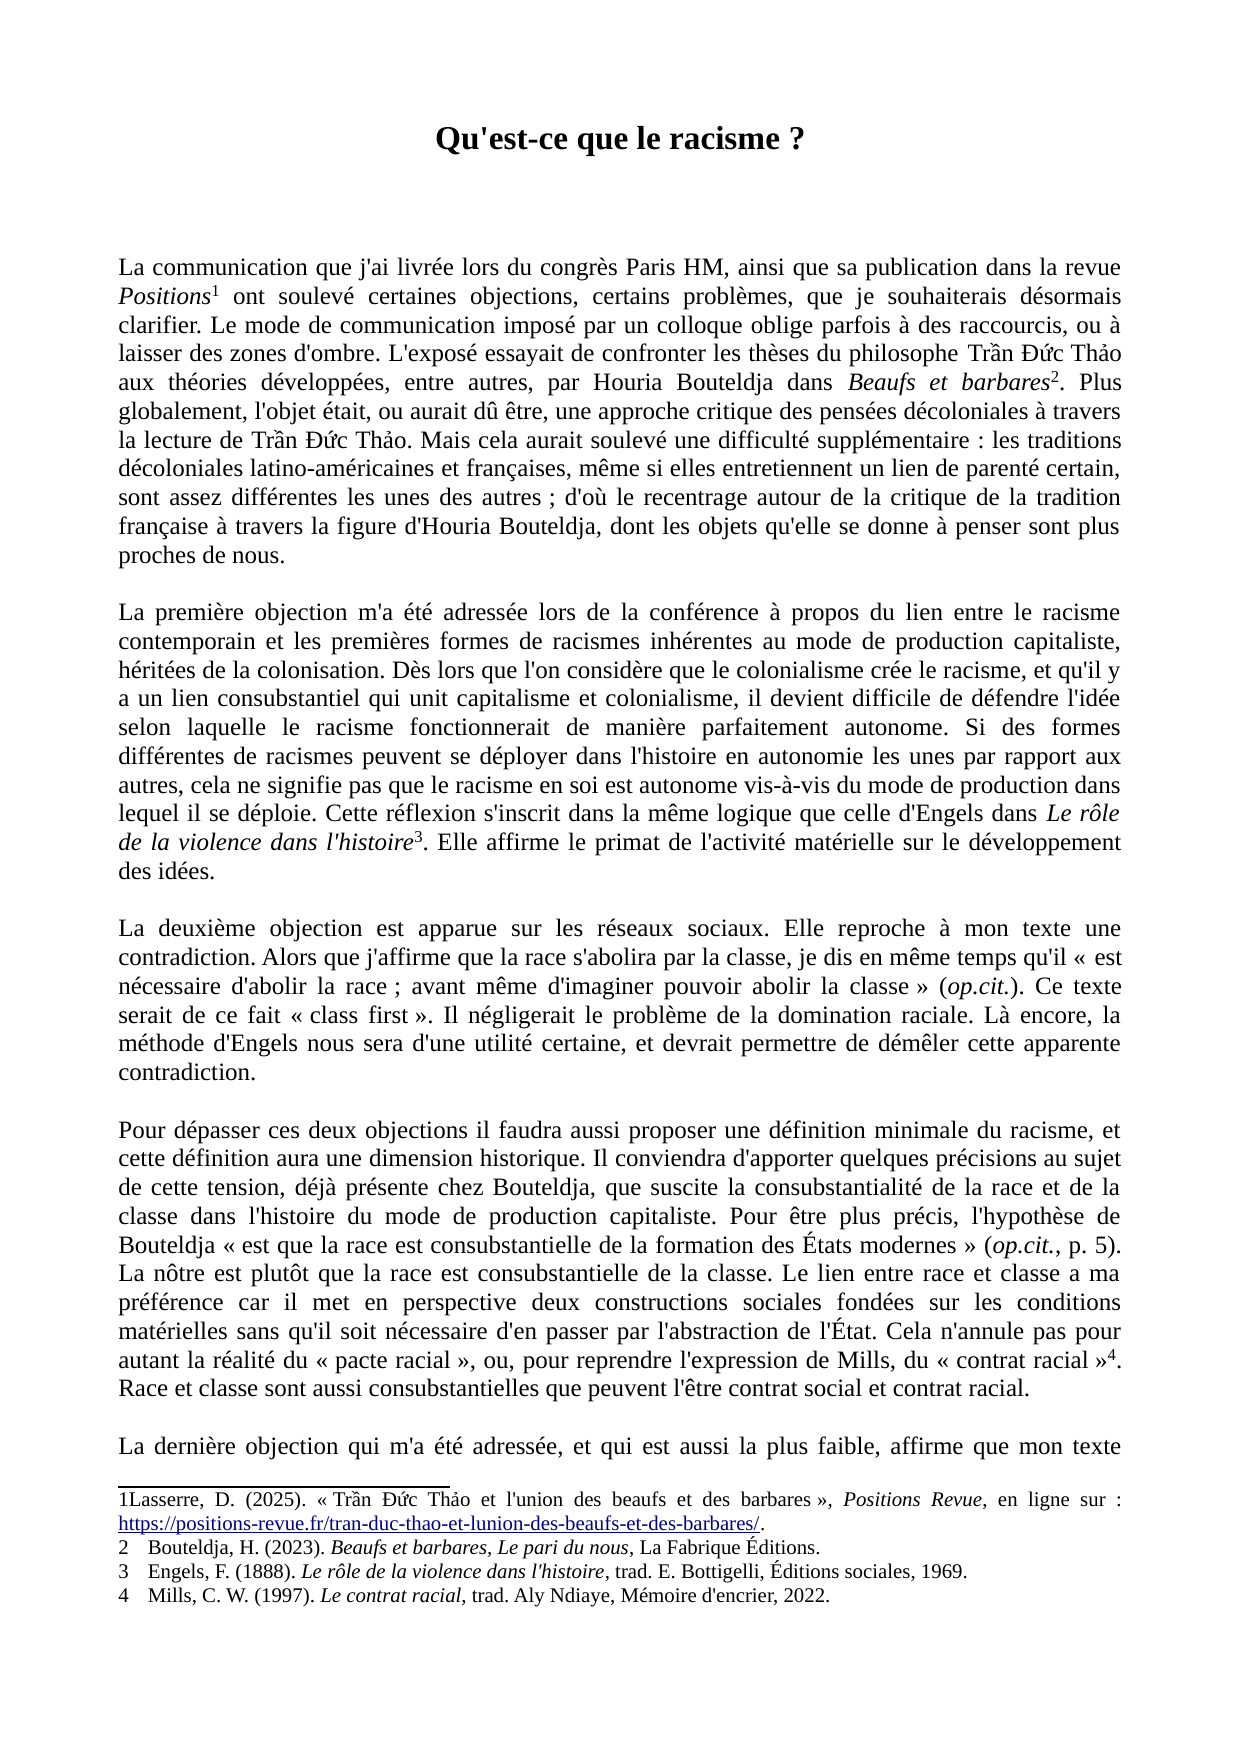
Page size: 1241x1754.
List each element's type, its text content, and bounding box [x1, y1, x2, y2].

text La première objection m'a été adressée lors de la conférence à propos du lien entre le racisme contemporain et les premières formes de racismes inhérentes au mode de production capitaliste, héritées de la colonisation. Dès lors que l'on considère que le colonialisme crée le racisme, et qu'il y a un lien consubstantiel qui unit capitalisme et colonialisme, il devient difficile de défendre l'idée selon laquelle le racisme fonctionnerait de manière parfaitement autonome. Si des formes différentes de racismes peuvent se déployer dans l'histoire en autonomie les unes par rapport aux autres, cela ne signifie pas que le racisme en soi est autonome vis-à-vis du mode de production dans lequel il se déploie. Cette réflexion s'inscrit dans la même logique que celle d'Engels dans Le rôle de la violence dans l'histoire. Elle affirme le primat de l'activité matérielle sur le développement des idées. [118, 597, 1122, 885]
text Pour dépasser ces deux objections il faudra aussi proposer une définition minimale du racisme, et cette définition aura une dimension historique. Il conviendra d'apporter quelques précisions au sujet de cette tension, déjà présente chez Bouteldja, que suscite la consubstantialité de la race et de la classe dans l'histoire du mode de production capitaliste. Pour être plus précis, l'hypothèse de Bouteldja « est que la race est consubstantielle de la formation des États modernes » (op.cit., p. 5). La nôtre est plutôt que la race est consubstantielle de la classe. Le lien entre race et classe a ma préférence car il met en perspective deux constructions sociales fondées sur les conditions matérielles sans qu'il soit nécessaire d'en passer par l'abstraction de l'État. Cela n'annule pas pour autant la réalité du « pacte racial », ou, pour reprendre l'expression de Mills, du « contrat racial ». Race et classe sont aussi consubstantielles que peuvent l'être contrat social et contrat racial. [118, 1115, 1122, 1402]
text Mills, C. W. (1997). Le contrat racial, trad. Aly Ndiaye, Mémoire d'encrier, 2022. [118, 1583, 1122, 1607]
text Engels, F. (1888). Le rôle de la violence dans l'histoire, trad. E. Bottigelli, Éditions sociales, 1969. [118, 1559, 1122, 1583]
text Qu'est-ce que le racisme ? [118, 118, 1122, 156]
text La deuxième objection est apparue sur les réseaux sociaux. Elle reproche à mon texte une contradiction. Alors que j'affirme que la race s'abolira par la classe, je dis en même temps qu'il « est nécessaire d'abolir la race ; avant même d'imaginer pouvoir abolir la classe » (op.cit.). Ce texte serait de ce fait « class first ». Il négligerait le problème de la domination raciale. Là encore, la méthode d'Engels nous sera d'une utilité certaine, et devrait permettre de démêler cette apparente contradiction. [118, 913, 1122, 1086]
text La communication que j'ai livrée lors du congrès Paris HM, ainsi que sa publication dans la revue Positions ont soulevé certaines objections, certains problèmes, que je souhaiterais désormais clarifier. Le mode de communication imposé par un colloque oblige parfois à des raccourcis, ou à laisser des zones d'ombre. L'exposé essayait de confronter les thèses du philosophe Trần Đức Thảo aux théories développées, entre autres, par Houria Bouteldja dans Beaufs et barbares. Plus globalement, l'objet était, ou aurait dû être, une approche critique des pensées décoloniales à travers la lecture de Trần Đức Thảo. Mais cela aurait soulevé une difficulté supplémentaire : les traditions décoloniales latino-américaines et françaises, même si elles entretiennent un lien de parenté certain, sont assez différentes les unes des autres ; d'où le recentrage autour de la critique de la tradition française à travers la figure d'Houria Bouteldja, dont les objets qu'elle se donne à penser sont plus proches de nous. [118, 252, 1122, 568]
text Bouteldja, H. (2023). Beaufs et barbares, Le pari du nous, La Fabrique Éditions. [118, 1535, 1122, 1559]
text Lasserre, D. (2025). « Trần Đức Thảo et l'union des beaufs et des barbares », Positions Revue, en ligne sur : https://positions-revue.fr/tran-duc-thao-et-lunion-des-beaufs-et-des-barbares/. [118, 1487, 1122, 1535]
text La dernière objection qui m'a été adressée, et qui est aussi la plus faible, affirme que mon texte [118, 1431, 1122, 1460]
